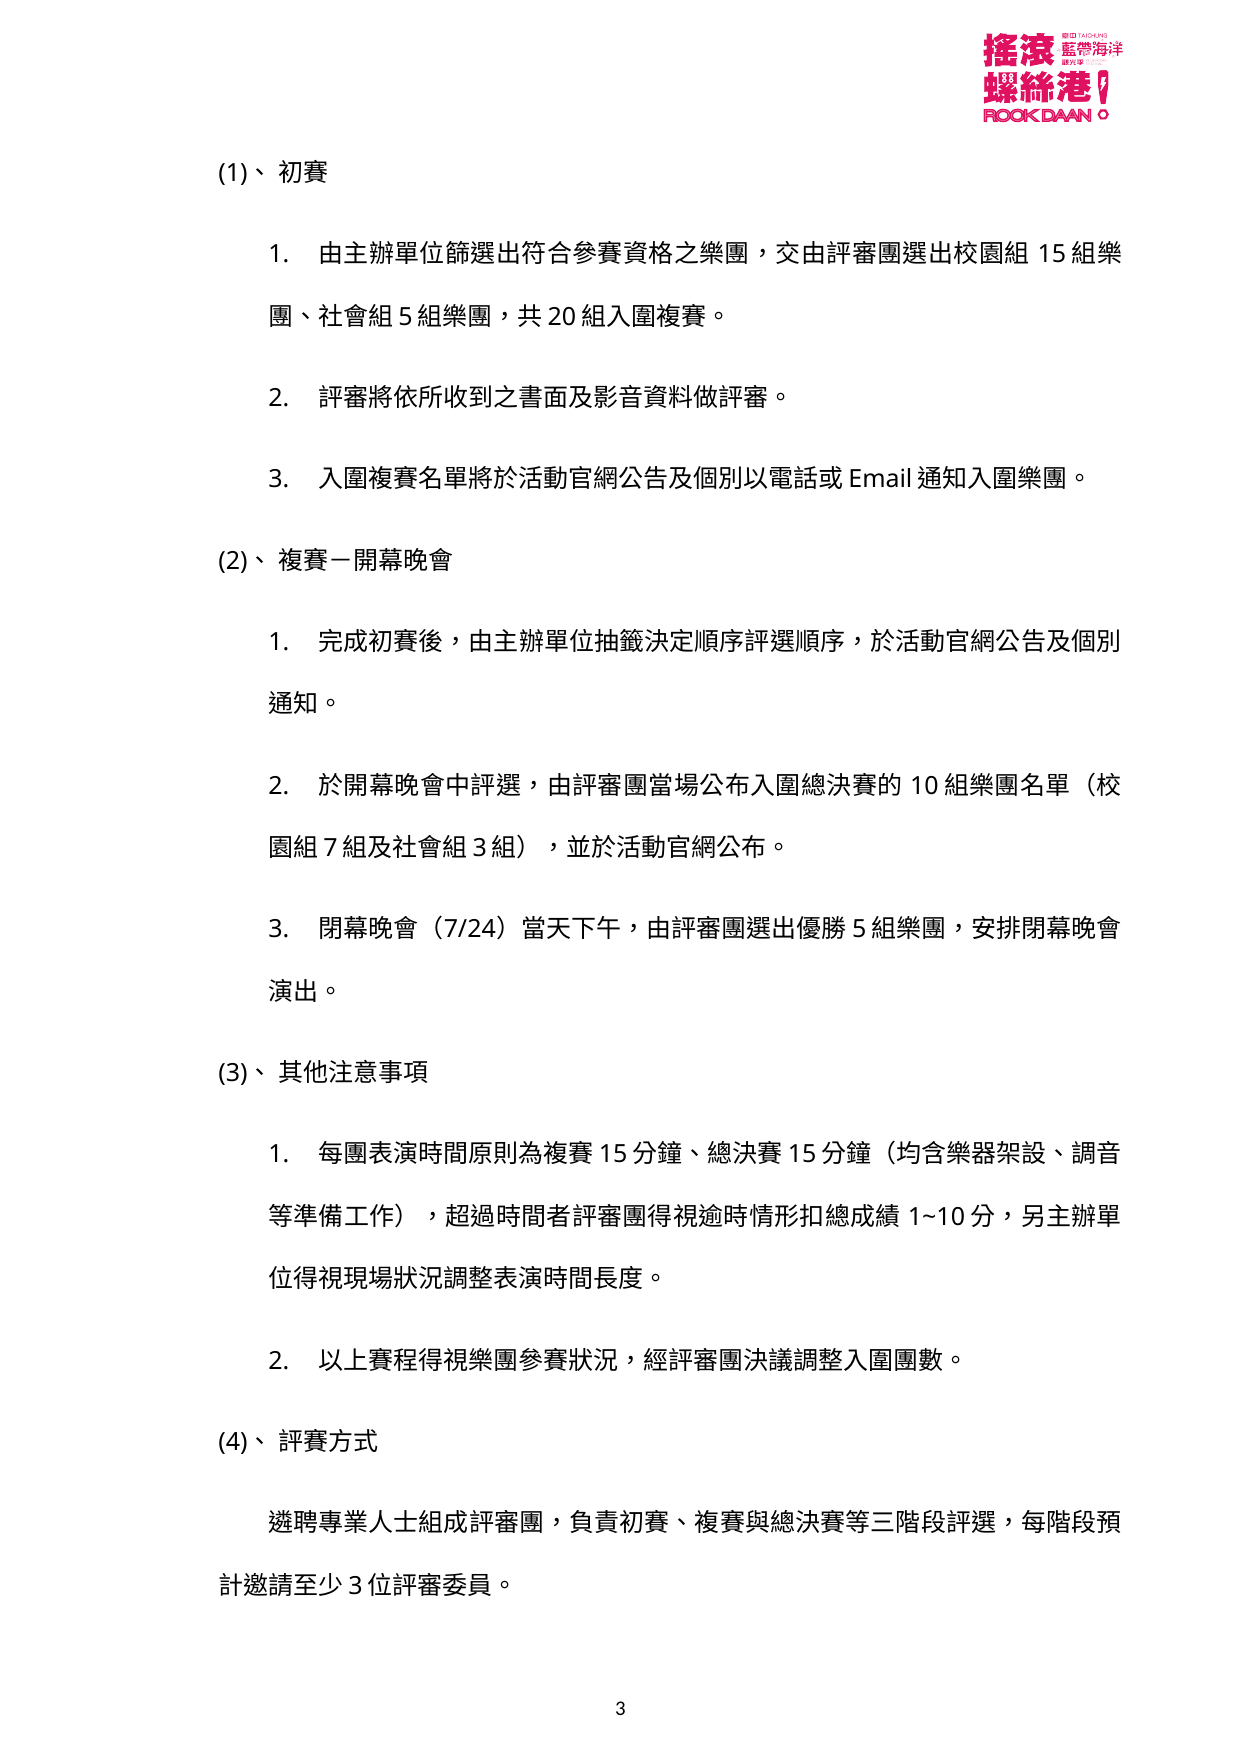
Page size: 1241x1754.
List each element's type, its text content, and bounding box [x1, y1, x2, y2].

list 閉幕晚會（7/24）當天下午，由評審團選出優勝5組樂團，安排閉幕晚會演出。 [268, 885, 1122, 1010]
list 於開幕晚會中評選，由評審團當場公布入圍總決賽的10組樂團名單（校園組7組及社會組3組），並於活動官網公布。 [268, 742, 1122, 867]
list 以上賽程得視樂團參賽狀況，經評審團決議調整入圍團數。 [268, 1317, 1122, 1379]
list 評審將依所收到之書面及影音資料做評審。 [268, 354, 1122, 417]
list 複賽－開幕晚會 [218, 517, 1122, 579]
text 遴聘專業人士組成評審團，負責初賽、複賽與總決賽等三階段評選，每階段預計邀請至少3位評審委員。 [218, 1479, 1122, 1604]
list 入圍複賽名單將於活動官網公告及個別以電話或Email通知入圍樂團。 [268, 435, 1122, 498]
list 由主辦單位篩選出符合參賽資格之樂團，交由評審團選出校園組15組樂團、社會組5組樂團，共20組入圍複賽。 [268, 210, 1122, 335]
list 每團表演時間原則為複賽15分鐘、總決賽15分鐘（均含樂器架設、調音等準備工作），超過時間者評審團得視逾時情形扣總成績1~10分，另主辦單位得視現場狀況調整表演時間長度。 [268, 1110, 1122, 1298]
list 評賽方式 [218, 1398, 1122, 1460]
list 完成初賽後，由主辦單位抽籤決定順序評選順序，於活動官網公告及個別通知。 [268, 598, 1122, 723]
list 初賽 [218, 129, 1122, 192]
list 其他注意事項 [218, 1029, 1122, 1092]
